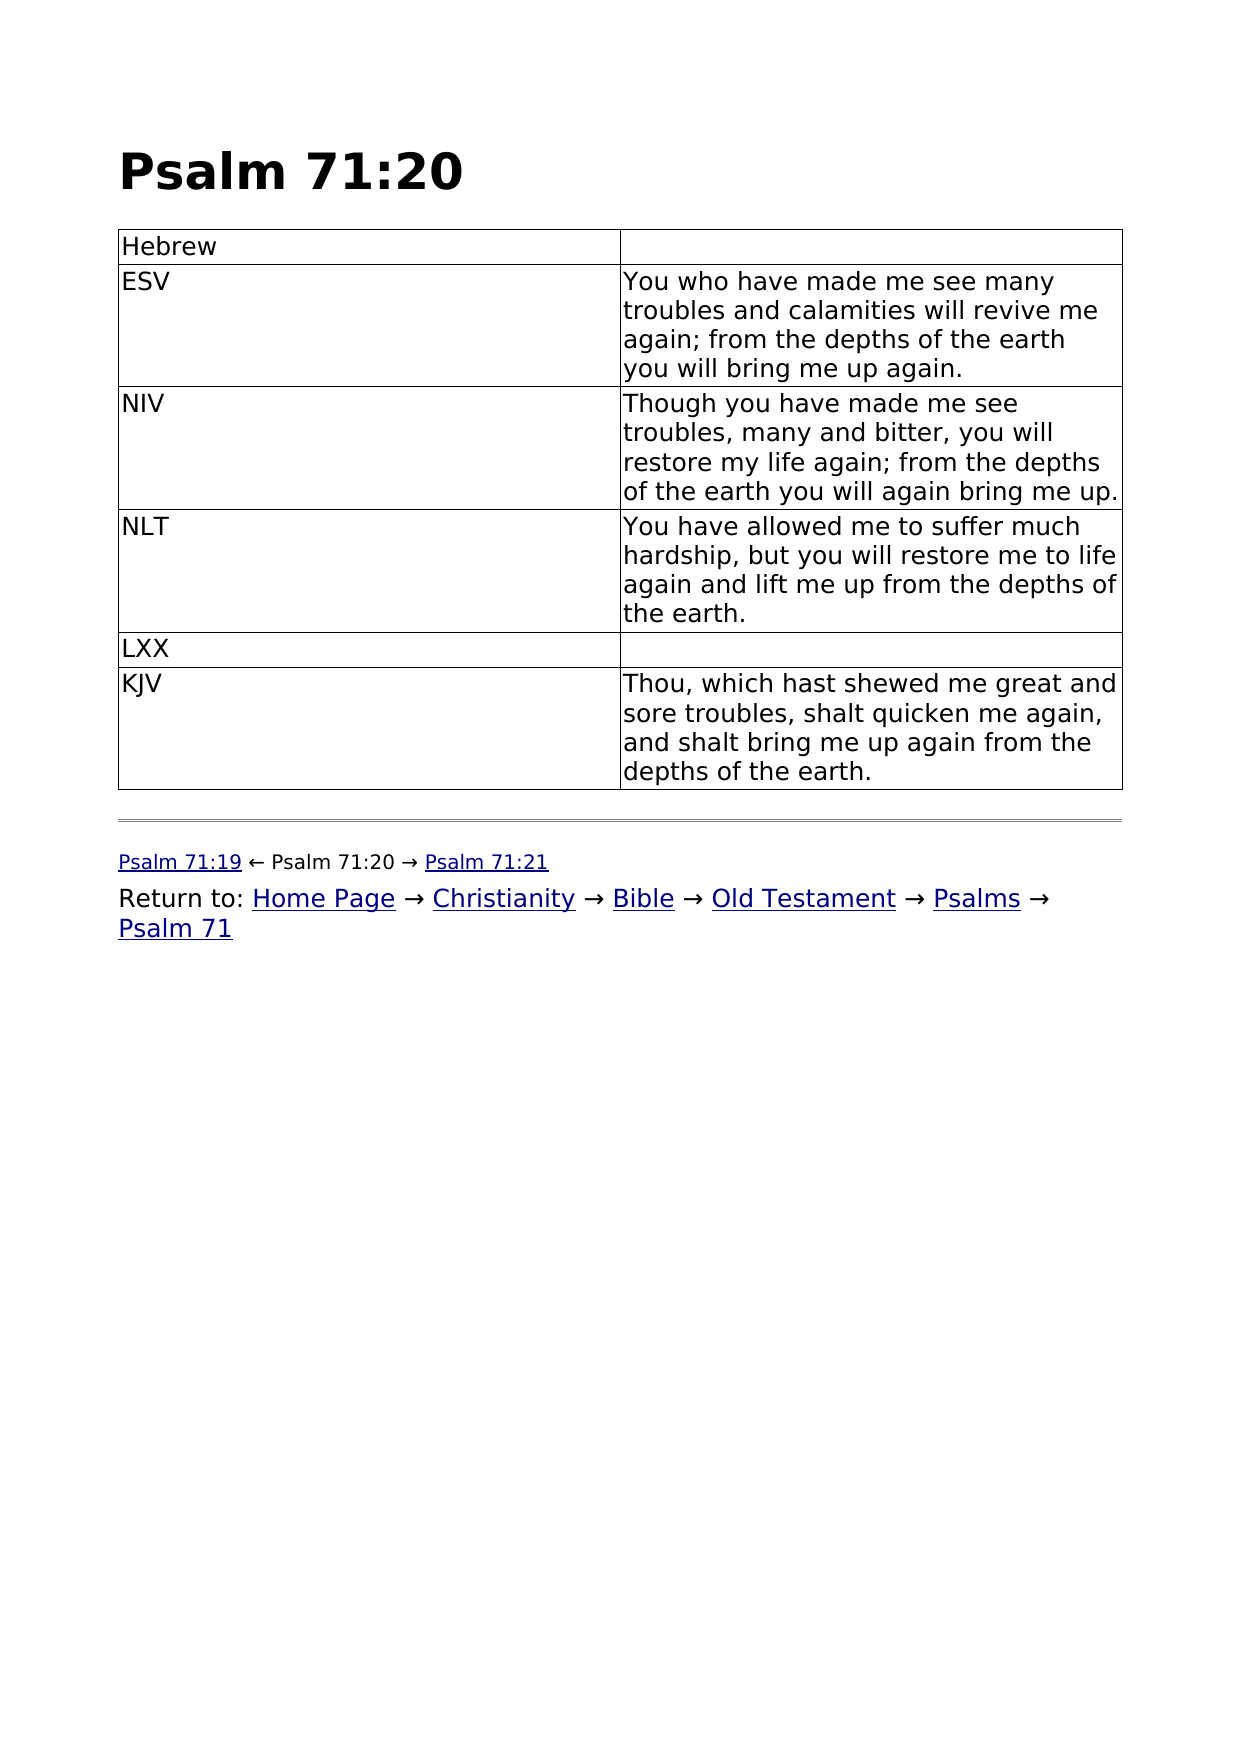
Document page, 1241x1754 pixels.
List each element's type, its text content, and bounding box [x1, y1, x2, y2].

table_cell You have allowed me to suffer much hardship, but you will restore me to life again and lift me up from the depths of the earth. [621, 510, 1122, 632]
table_cell You who have made me see many troubles and calamities will revive me again; from the depths of the earth you will bring me up again. [621, 265, 1122, 386]
table_header Hebrew [119, 230, 620, 264]
table_cell NIV [119, 387, 620, 509]
table_cell Though you have made me see troubles, many and bitter, you will restore my life again; from the depths of the earth you will again bring me up. [621, 387, 1122, 509]
subtitle Psalm 71:20 [118, 143, 1122, 201]
table_cell LXX [119, 633, 620, 667]
text Psalm 71:19 ← Psalm 71:20 → Psalm 71:21 [118, 851, 1122, 884]
table_cell NLT [119, 510, 620, 632]
table_cell KJV [119, 668, 620, 789]
table_cell Thou, which hast shewed me great and sore troubles, shalt quicken me again, and shalt bring me up again from the depths of the earth. [621, 668, 1122, 789]
table_cell [621, 633, 1122, 667]
table_cell ESV [119, 265, 620, 386]
table_header [621, 230, 1122, 264]
text Return to: Home Page → Christianity → Bible → Old Testament → Psalms → Psalm 71 [118, 884, 1122, 943]
